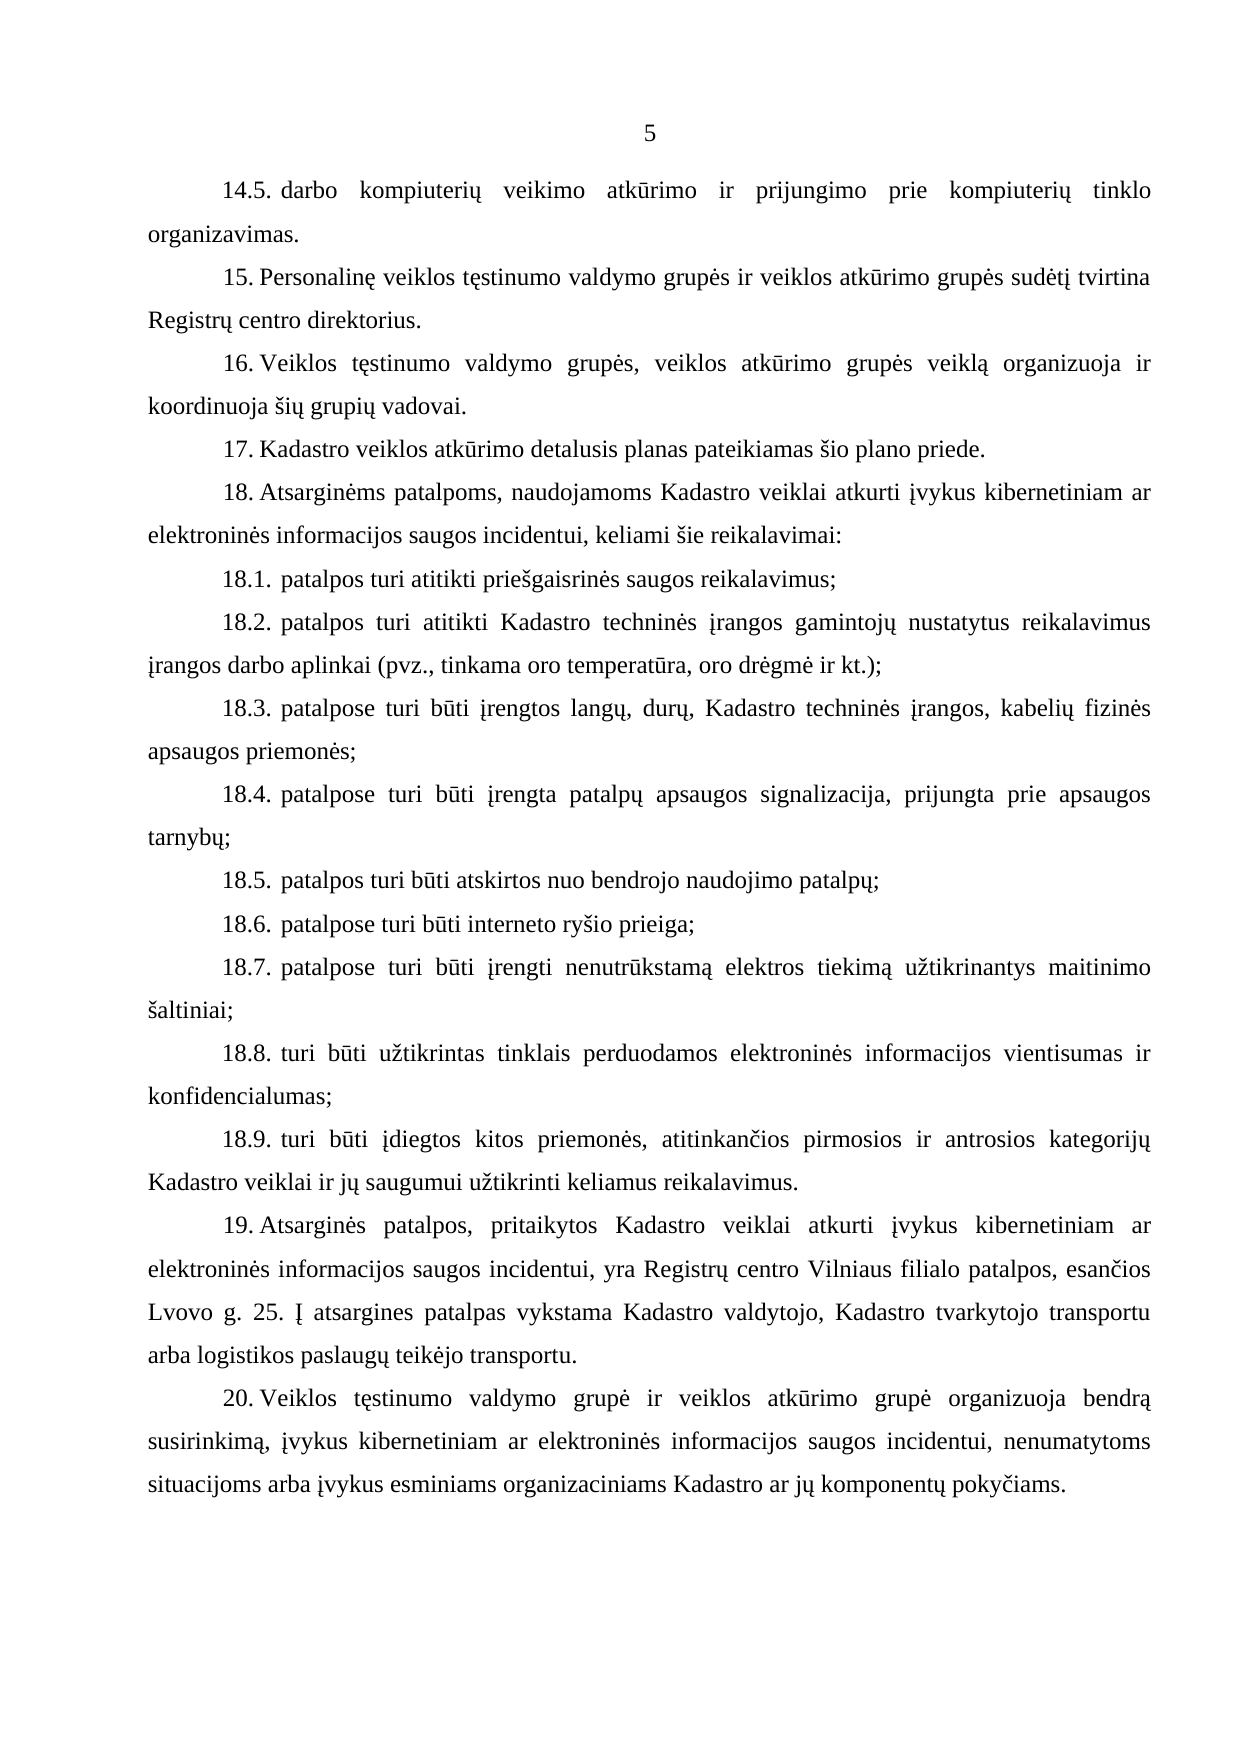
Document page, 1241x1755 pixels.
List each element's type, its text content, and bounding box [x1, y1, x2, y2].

text 18.1. patalpos turi atitikti priešgaisrinės saugos reikalavimus; [148, 564, 1152, 592]
text 18.3. patalpose turi būti įrengtos langų, durų, Kadastro techninės įrangos, kabelių fizinės apsaugos priemonės; [148, 693, 1152, 765]
text 18.7. patalpose turi būti įrengti nenutrūkstamą elektros tiekimą užtikrinantys maitinimo šaltiniai; [148, 952, 1152, 1024]
text 18.9. turi būti įdiegtos kitos priemonės, atitinkančios pirmosios ir antrosios kategorijų Kadastro veiklai ir jų saugumui užtikrinti keliamus reikalavimus. [148, 1124, 1152, 1196]
text 20. Veiklos tęstinumo valdymo grupė ir veiklos atkūrimo grupė organizuoja bendrą susirinkimą, įvykus kibernetiniam ar elektroninės informacijos saugos incidentui, nenumatytoms situacijoms arba įvykus esminiams organizaciniams Kadastro ar jų komponentų pokyčiams. [148, 1383, 1152, 1498]
text 14.5. darbo kompiuterių veikimo atkūrimo ir prijungimo prie kompiuterių tinklo organizavimas. [148, 176, 1152, 247]
text 18.4. patalpose turi būti įrengta patalpų apsaugos signalizacija, prijungta prie apsaugos tarnybų; [148, 779, 1152, 851]
text 18.6. patalpose turi būti interneto ryšio prieiga; [148, 909, 1152, 937]
text 18.8. turi būti užtikrintas tinklais perduodamos elektroninės informacijos vientisumas ir konfidencialumas; [148, 1038, 1152, 1110]
text 18. Atsarginėms patalpoms, naudojamoms Kadastro veiklai atkurti įvykus kibernetiniam ar elektroninės informacijos saugos incidentui, keliami šie reikalavimai: [148, 477, 1152, 549]
text 18.5. patalpos turi būti atskirtos nuo bendrojo naudojimo patalpų; [148, 866, 1152, 894]
text 18.2. patalpos turi atitikti Kadastro techninės įrangos gamintojų nustatytus reikalavimus įrangos darbo aplinkai (pvz., tinkama oro temperatūra, oro drėgmė ir kt.); [148, 607, 1152, 679]
text 15. Personalinę veiklos tęstinumo valdymo grupės ir veiklos atkūrimo grupės sudėtį tvirtina Registrų centro direktorius. [148, 262, 1152, 334]
text 17. Kadastro veiklos atkūrimo detalusis planas pateikiamas šio plano priede. [148, 434, 1152, 463]
text 19. Atsarginės patalpos, pritaikytos Kadastro veiklai atkurti įvykus kibernetiniam ar elektroninės informacijos saugos incidentui, yra Registrų centro Vilniaus filialo patalpos, esančios Lvovo g. 25. Į atsargines patalpas vykstama Kadastro valdytojo, Kadastro tvarkytojo transportu arba logistikos paslaugų teikėjo transportu. [148, 1211, 1152, 1369]
text 16. Veiklos tęstinumo valdymo grupės, veiklos atkūrimo grupės veiklą organizuoja ir koordinuoja šių grupių vadovai. [148, 348, 1152, 420]
